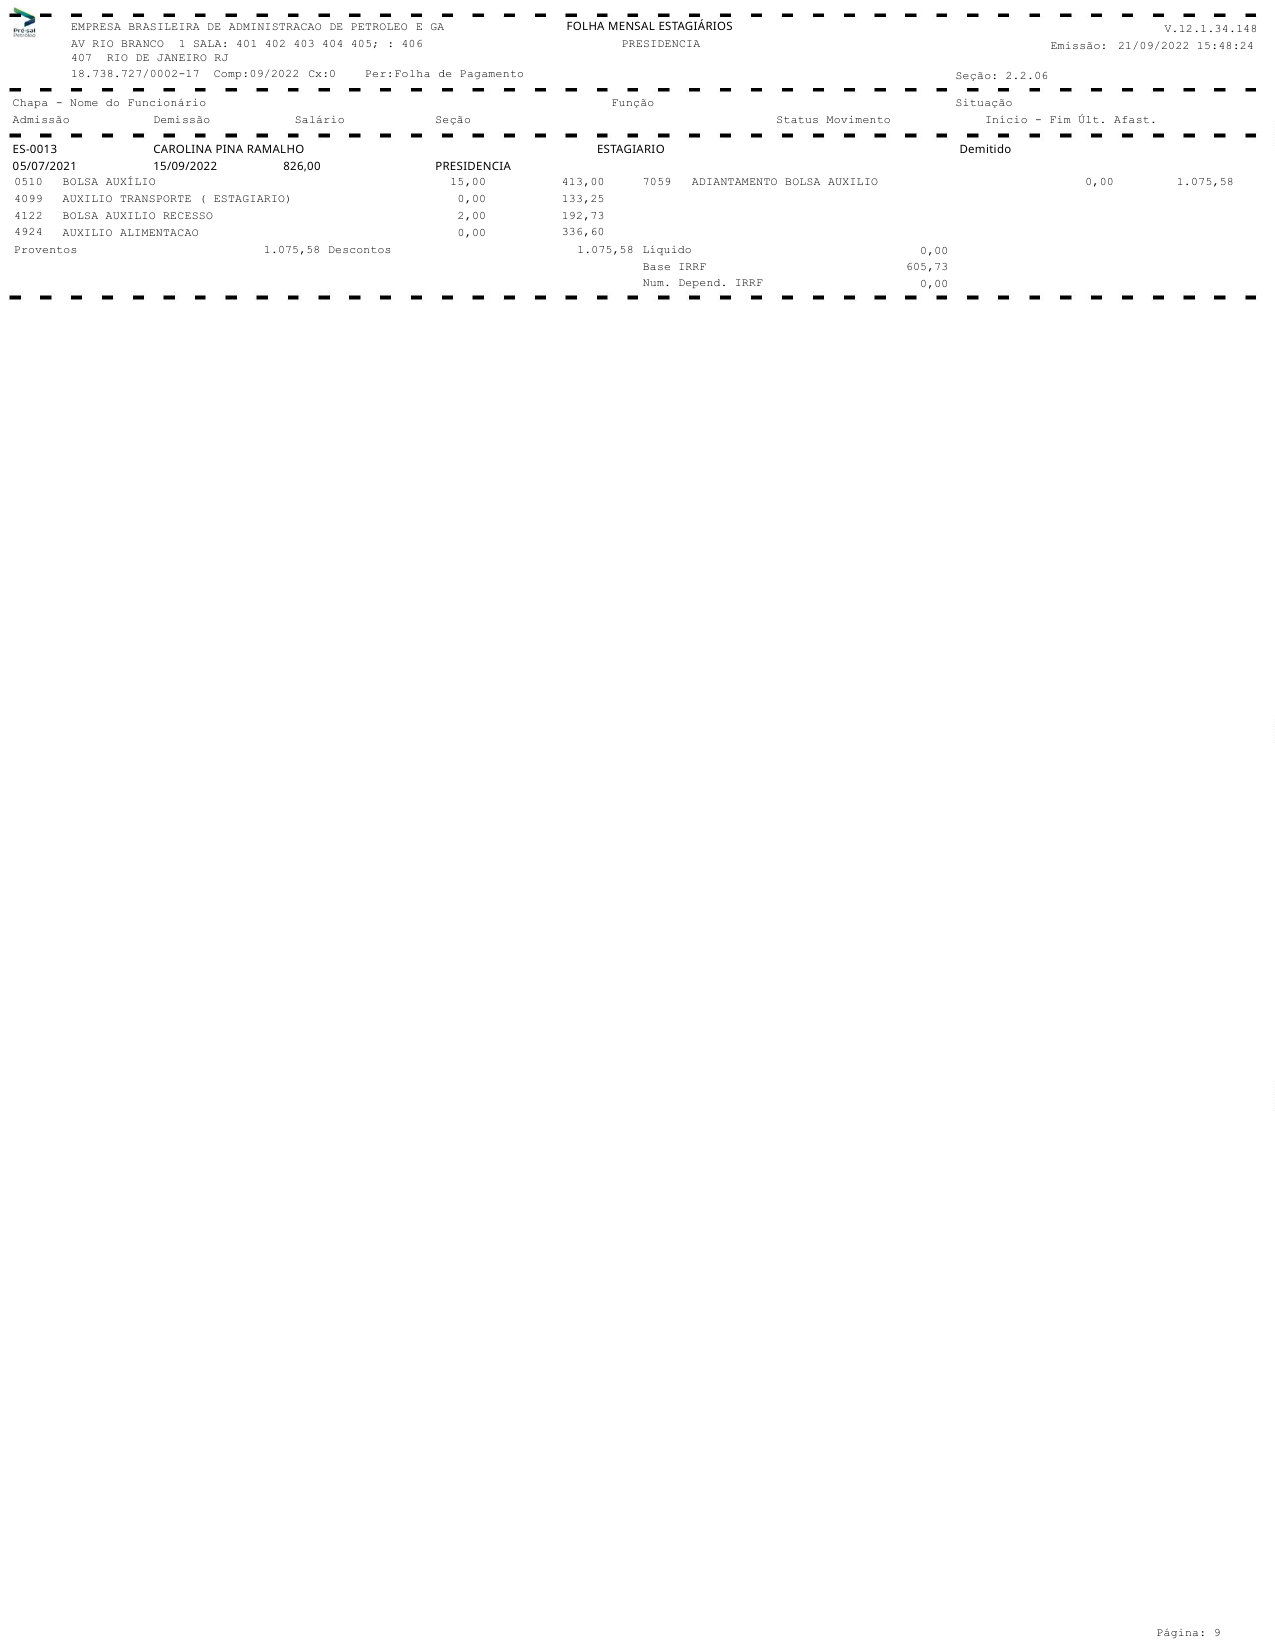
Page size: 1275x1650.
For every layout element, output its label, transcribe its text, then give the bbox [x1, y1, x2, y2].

text PRESIDENCIA [435, 160, 531, 173]
text Status Movimento [776, 113, 908, 126]
text 21/09/2022 15:48:24 [1118, 38, 1275, 52]
text AUXILIO ALIMENTACAO [62, 225, 219, 239]
text 0 [14, 175, 21, 188]
text 605,73 [906, 260, 966, 273]
text 4 [14, 208, 21, 222]
text Base IRRF [643, 259, 724, 273]
text 2,00 [457, 208, 503, 222]
text 07 RIO DE JANEIRO RJ [78, 50, 252, 64]
text Página: 9 [1156, 1626, 1237, 1639]
text Seção [435, 112, 548, 126]
text Chapa - Nome do Funcionário [12, 96, 232, 109]
text 15,00 [450, 175, 531, 188]
text Admissão [12, 113, 87, 126]
text 15/09/2022 826,00 [153, 160, 363, 173]
text 510 [21, 175, 60, 188]
text 133,25 [562, 192, 622, 205]
picture [0, 0, 1275, 1650]
text 0,00 [920, 276, 966, 290]
text 1 [71, 67, 78, 81]
text 122 [21, 208, 60, 222]
text 4 [71, 50, 78, 64]
text 924 [21, 225, 60, 238]
text 0 [12, 160, 20, 173]
text ADIANTAMENTO BOLSA AUXILIO [692, 175, 903, 188]
text Início - Fim Últ. Afast. [985, 113, 1182, 126]
text Demissão [153, 113, 228, 126]
text 192,73 [562, 208, 622, 222]
text 1.075,58 Descontos [264, 243, 412, 256]
text Num. Depend. IRRF [643, 276, 782, 289]
text Salário [294, 113, 362, 126]
text BOLSA AUXÍLIO [62, 175, 363, 188]
text Situação [955, 96, 1066, 109]
text Proventos [14, 243, 95, 256]
text 4 [14, 225, 21, 238]
text PRESIDENCIA [621, 37, 718, 50]
text AUXILIO TRANSPORTE ( ESTAGIARIO) [62, 192, 317, 205]
text AV RIO BRANCO 1 SALA: 401 402 403 404 405; : 406 [71, 37, 469, 50]
text CAROLINA PINA RAMALHO [153, 143, 363, 157]
text ESTAGIARIO [597, 143, 686, 157]
text 0,00 [457, 192, 503, 205]
text 1.075,58 Líquido [577, 243, 710, 256]
text 1.075,58 [1177, 175, 1251, 188]
text FOLHA MENSAL ESTAGIÁRIOS [566, 20, 764, 33]
text Seção: 2.2.06 [955, 68, 1066, 82]
text 099 [21, 192, 60, 205]
text 0,00 [1085, 175, 1131, 188]
text 0,00 [920, 243, 966, 257]
text 413,00 [562, 175, 622, 188]
text Função [611, 96, 672, 109]
text 8.738.727/0002-17 Comp:09/2022 Cx:0 [78, 67, 361, 81]
text 0,00 [457, 225, 503, 239]
text 7059 [643, 175, 688, 188]
text V.12.1.34.148 [1164, 22, 1275, 35]
text 5/07/2021 [20, 160, 102, 173]
text ES-0013 [12, 143, 80, 157]
text Emissão: [1050, 38, 1118, 52]
text 4 [14, 192, 21, 205]
text BOLSA AUXILIO RECESSO [62, 208, 317, 222]
text Demitido [959, 143, 1034, 157]
text 336,60 [562, 225, 622, 238]
text Per:Folha de Pagamento [364, 67, 548, 81]
text EMPRESA BRASILEIRA DE ADMINISTRACAO DE PETROLEO E GA [71, 20, 469, 33]
